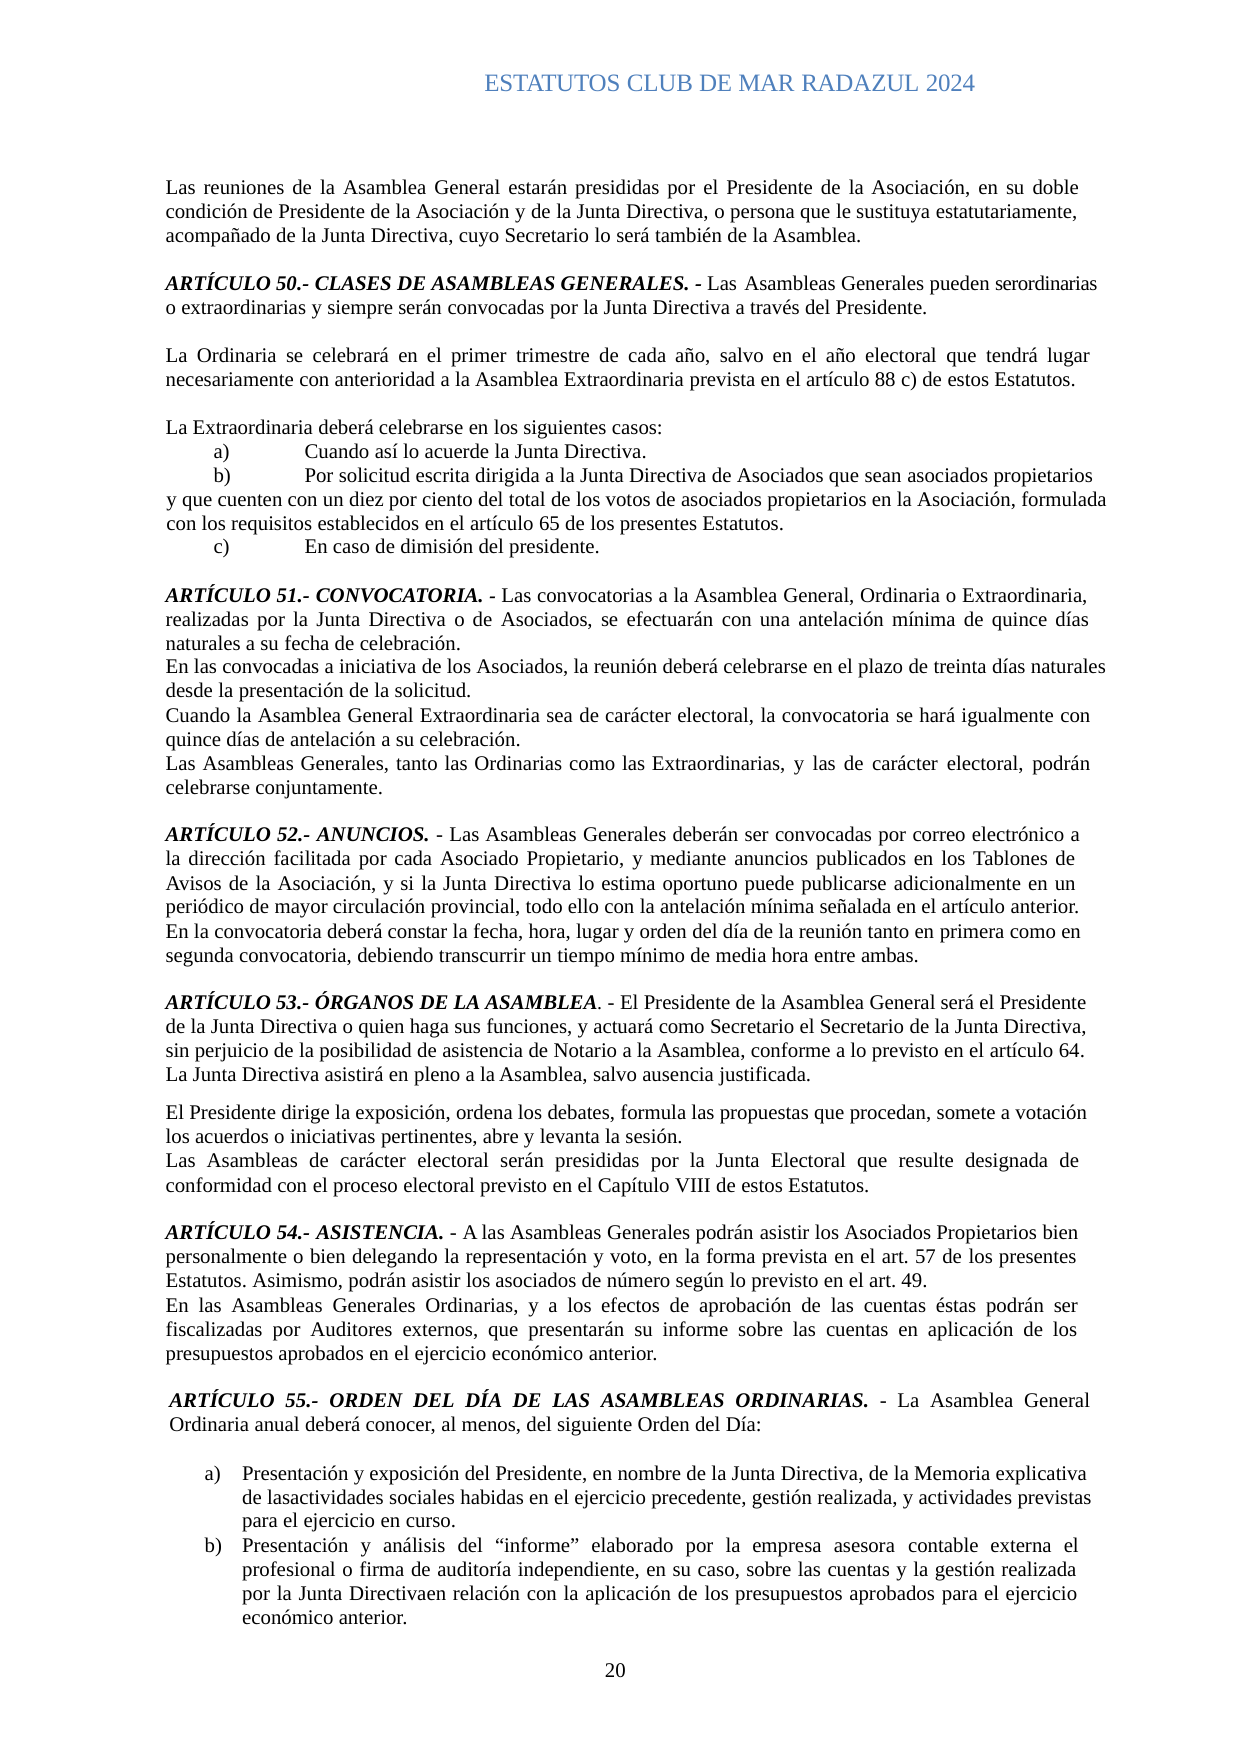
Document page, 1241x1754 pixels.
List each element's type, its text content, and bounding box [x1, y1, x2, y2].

text o extraordinarias y siempre serán convocadas por la Junta Directiva a través del Presidente. [165, 296, 1114, 319]
text fiscalizadas por Auditores externos, que presentarán su informe sobre las cuentas en aplicación de los [165, 1318, 1103, 1341]
text Las Asambleas de carácter electoral serán presididas por la Junta Electoral que resulte designada de [165, 1149, 1103, 1173]
text periódico de mayor circulación provincial, todo ello con la antelación mínima señalada en el artículo anterior. [165, 896, 1103, 919]
text c) [213, 536, 254, 559]
text Las reuniones de la Asamblea General estarán presididas por el Presidente de la Asociación, en su doble [165, 176, 1102, 199]
text para el ejercicio en curso. [242, 1509, 1103, 1533]
text Estatutos. Asimismo, podrán asistir los asociados de número según lo previsto en el art. 49. [165, 1269, 1103, 1293]
text celebrarse conjuntamente. [165, 776, 1114, 799]
text 2 [604, 1659, 615, 1682]
text El Presidente dirige la exposición, ordena los debates, formula las propuestas que procedan, somete a votación [165, 1101, 1103, 1124]
text b) Presentación y análisis del “informe” elaborado por la empresa asesora contable externa el [204, 1534, 1103, 1557]
text ARTÍCULO 53.- ÓRGANOS DE LA ASAMBLEA. - El Presidente de la Asamblea General será el Presidente [165, 991, 1103, 1014]
text acompañado de la Junta Directiva, cuyo Secretario lo será también de la Asamblea. [165, 224, 1102, 247]
text Por solicitud escrita dirigida a la Junta Directiva de Asociados que sean asociados propietarios [304, 464, 1113, 487]
text de lasactividades sociales habidas en el ejercicio precedente, gestión realizada, y actividades previstas [242, 1486, 1103, 1509]
text por la Junta Directivaen relación con la aplicación de los presupuestos aprobados para el ejercicio [242, 1582, 1103, 1605]
text segunda convocatoria, debiendo transcurrir un tiempo mínimo de media hora entre ambas. [165, 944, 1103, 967]
text de la Junta Directiva o quien haga sus funciones, y actuará como Secretario el Secretario de la Junta Directiva, [165, 1015, 1103, 1038]
text necesariamente con anterioridad a la Asamblea Extraordinaria prevista en el artículo 88 c) de estos Estatutos. [165, 368, 1114, 391]
text la dirección facilitada por cada Asociado Propietario, y mediante anuncios publicados en los Tablones de [165, 847, 1103, 871]
text personalmente o bien delegando la representación y voto, en la forma prevista en el art. 57 de los presentes [165, 1246, 1103, 1268]
text presupuestos aprobados en el ejercicio económico anterior. [165, 1342, 1103, 1365]
text ARTÍCULO 54.- ASISTENCIA. - A las Asambleas Generales podrán asistir los Asociados Propietarios bien [165, 1221, 1103, 1244]
text La Ordinaria se celebrará en el primer trimestre de cada año, salvo en el año electoral que tendrá lugar [165, 344, 1114, 367]
text En la convocatoria deberá constar la fecha, hora, lugar y orden del día de la reunión tanto en primera como en [165, 920, 1103, 943]
text los acuerdos o iniciativas pertinentes, abre y levanta la sesión. [165, 1126, 1103, 1148]
text Cuando la Asamblea General Extraordinaria sea de carácter electoral, la convocatoria se hará igualmente con [165, 704, 1114, 727]
text quince días de antelación a su celebración. [165, 728, 1114, 751]
text desde la presentación de la solicitud. [165, 679, 1114, 703]
text En caso de dimisión del presidente. [304, 536, 624, 559]
text con los requisitos establecidos en el artículo 65 de los presentes Estatutos. [166, 512, 1113, 535]
text a) [213, 440, 256, 463]
text Avisos de la Asociación, y si la Junta Directiva lo estima oportuno puede publicarse adicionalmente en un [165, 872, 1103, 894]
text Cuando así lo acuerde la Junta Directiva. [304, 440, 1113, 463]
text En las convocadas a iniciativa de los Asociados, la reunión deberá celebrarse en el plazo de treinta días naturales [165, 656, 1114, 678]
text La Extraordinaria deberá celebrarse en los siguientes casos: [165, 416, 686, 439]
text ARTÍCULO 55.- ORDEN DEL DÍA DE LAS ASAMBLEAS ORDINARIAS. - La Asamblea General [169, 1389, 1113, 1412]
text económico anterior. [242, 1606, 1103, 1629]
text a) Presentación y exposición del Presidente, en nombre de la Junta Directiva, de la Memoria explicativa [204, 1462, 1103, 1485]
text La Junta Directiva asistirá en pleno a la Asamblea, salvo ausencia justificada. [165, 1063, 1103, 1086]
text naturales a su fecha de celebración. [165, 632, 1114, 655]
text conformidad con el proceso electoral previsto en el Capítulo VIII de estos Estatutos. [165, 1174, 1103, 1197]
text 0 [615, 1659, 651, 1682]
text y que cuenten con un diez por ciento del total de los votos de asociados propietarios en la Asociación, formulada [166, 488, 1113, 511]
text b) [213, 464, 256, 487]
text realizadas por la Junta Directiva o de Asociados, se efectuarán con una antelación mínima de quince días [165, 608, 1114, 631]
text ESTATUTOS CLUB DE MAR RADAZUL 2024 [484, 69, 1004, 97]
text sin perjuicio de la posibilidad de asistencia de Notario a la Asamblea, conforme a lo previsto en el artículo 64. [165, 1039, 1103, 1062]
text Ordinaria anual deberá conocer, al menos, del siguiente Orden del Día: [169, 1413, 1113, 1436]
text ARTÍCULO 52.- ANUNCIOS. - Las Asambleas Generales deberán ser convocadas por correo electrónico a [165, 823, 1103, 846]
text condición de Presidente de la Asociación y de la Junta Directiva, o persona que le sustituya estatutariamente, [165, 200, 1102, 223]
text En las Asambleas Generales Ordinarias, y a los efectos de aprobación de las cuentas éstas podrán ser [165, 1294, 1103, 1317]
text profesional o firma de auditoría independiente, en su caso, sobre las cuentas y la gestión realizada [242, 1558, 1103, 1581]
text ARTÍCULO 51.- CONVOCATORIA. - Las convocatorias a la Asamblea General, Ordinaria o Extraordinaria, [165, 584, 1114, 607]
text Las Asambleas Generales, tanto las Ordinarias como las Extraordinarias, y las de carácter electoral, podrán [165, 752, 1114, 775]
text ARTÍCULO 50.- CLASES DE ASAMBLEAS GENERALES. - Las Asambleas Generales pueden serordinarias [165, 272, 1114, 295]
